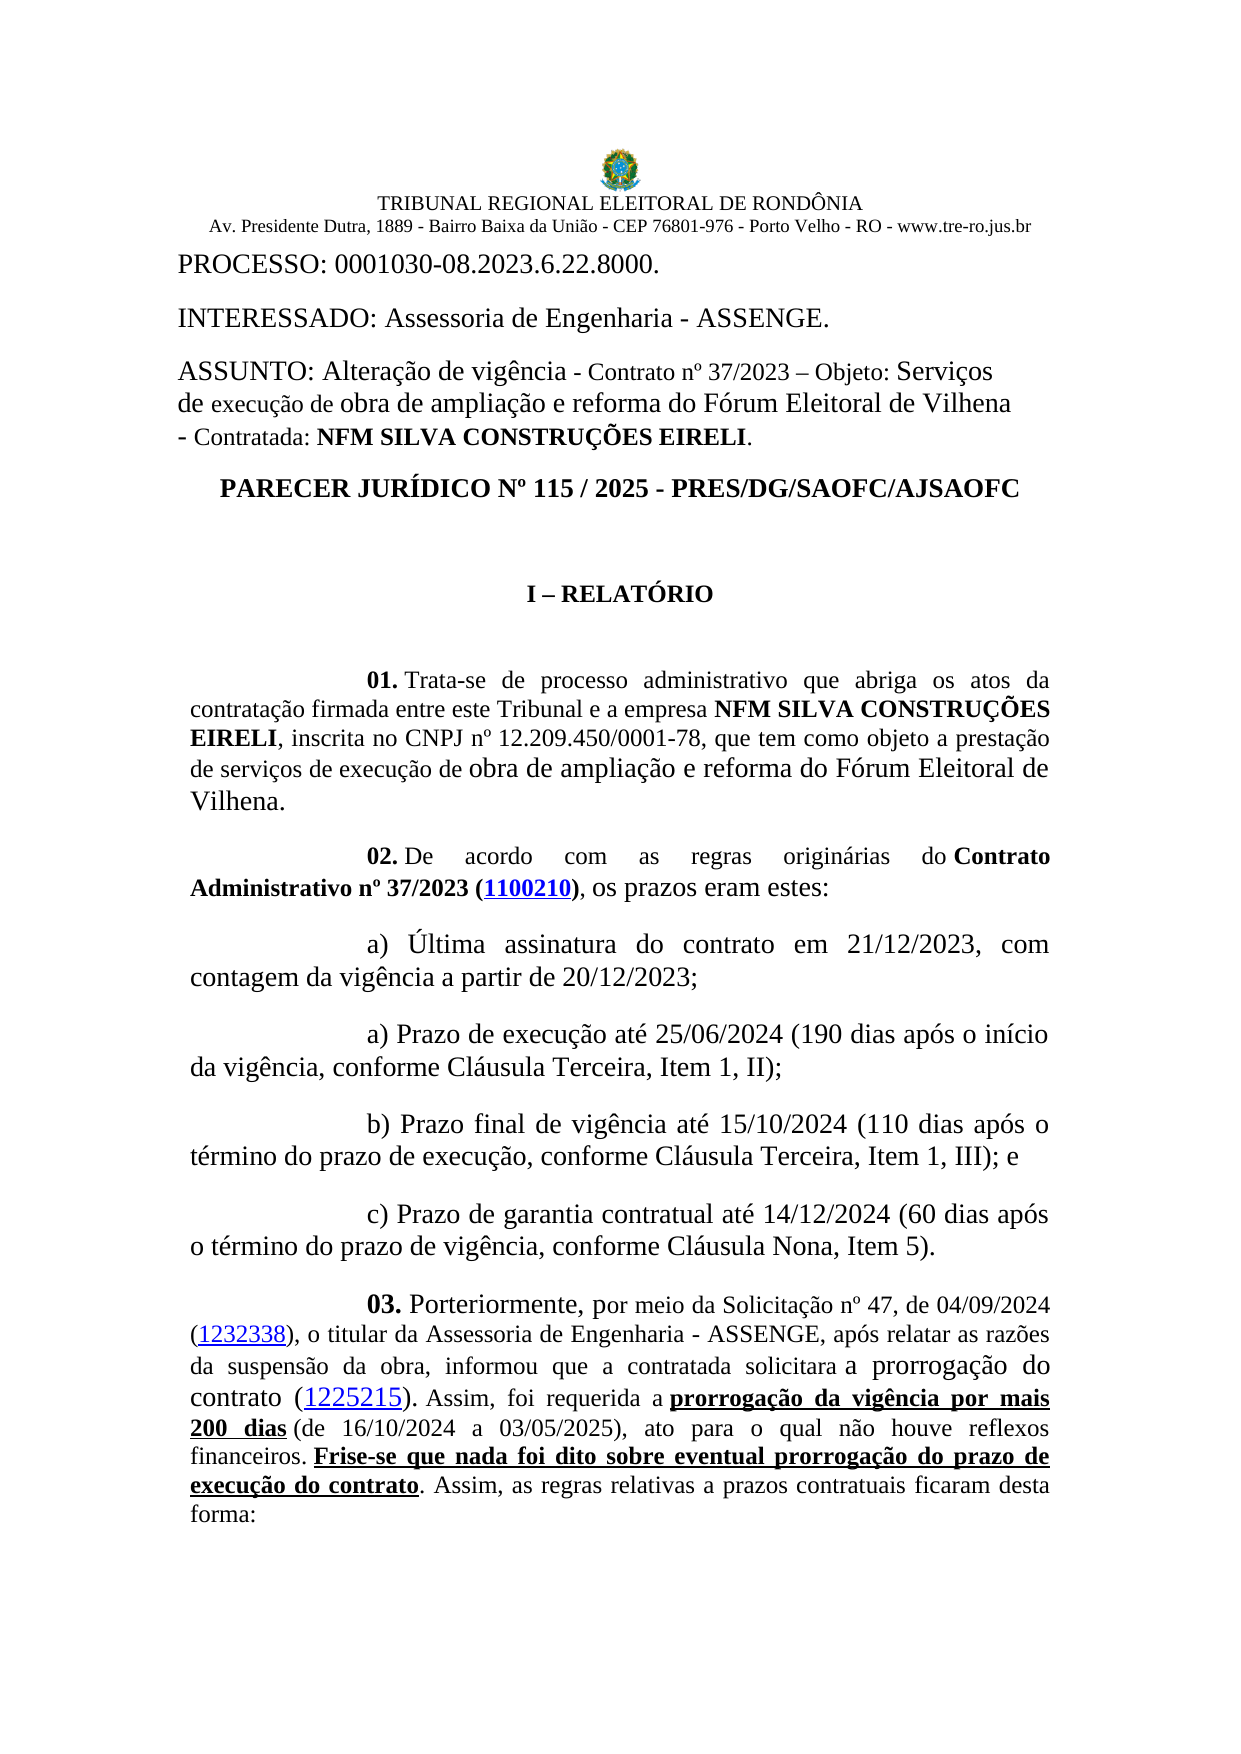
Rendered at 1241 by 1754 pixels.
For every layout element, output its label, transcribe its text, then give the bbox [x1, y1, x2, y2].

text 01. Trata-se de processo administrativo que abriga os atos da contratação firmada entre este Tribunal e a empresa NFM SILVA CONSTRUÇÕES EIRELI, inscrita no CNPJ nº 12.209.450/0001-78, que tem como objeto a prestação de serviços de execução de obra de ampliação e reforma do Fórum Eleitoral de Vilhena. [190, 665, 1051, 816]
text Av. Presidente Dutra, 1889 - Bairro Baixa da União - CEP 76801-976 - Porto Velho - RO - www.tre-ro.jus.br [177, 215, 1063, 237]
text Parecer Jurídico Nº 115 / 2025 - PRES/DG/SAOFC/AJSAOFC [177, 472, 1063, 503]
text TRIBUNAL REGIONAL ELEITORAL DE RONDÔNIA [177, 191, 1063, 215]
text c) Prazo de garantia contratual até 14/12/2024 (60 dias após o término do prazo de vigência, conforme Cláusula Nona, Item 5). [190, 1197, 1051, 1262]
text PROCESSO: 0001030-08.2023.6.22.8000. [177, 247, 1063, 280]
text ASSUNTO: Alteração de vigência - Contrato nº 37/2023 – Objeto: Serviços de execução de obra de ampliação e reforma do Fórum Eleitoral de Vilhena - Contratada: NFM SILVA CONSTRUÇÕES EIRELI. [177, 354, 1063, 451]
text a) Prazo de execução até 25/06/2024 (190 dias após o início da vigência, conforme Cláusula Terceira, Item 1, II); [190, 1017, 1051, 1082]
text a) Última assinatura do contrato em 21/12/2023, com contagem da vigência a partir de 20/12/2023; [190, 927, 1051, 992]
text I – RELATÓRIO [177, 579, 1063, 608]
text 02. De acordo com as regras originárias do Contrato Administrativo nº 37/2023 (1100210), os prazos eram estes: [190, 841, 1051, 902]
text 03. Porteriormente, por meio da Solicitação nº 47, de 04/09/2024 (1232338), o titular da Assessoria de Engenharia - ASSENGE, após relatar as razões da suspensão da obra, informou que a contratada solicitara a prorrogação do contrato (1225215). Assim, foi requerida a prorrogação da vigência por mais 200 dias (de 16/10/2024 a 03/05/2025), ato para o qual não houve reflexos financeiros. Frise-se que nada foi dito sobre eventual prorrogação do prazo de execução do contrato. Assim, as regras relativas a prazos contratuais ficaram desta forma: [190, 1287, 1051, 1528]
text b) Prazo final de vigência até 15/10/2024 (110 dias após o término do prazo de execução, conforme Cláusula Terceira, Item 1, III); e [190, 1107, 1051, 1172]
text INTERESSADO: Assessoria de Engenharia - ASSENGE. [177, 301, 1063, 333]
